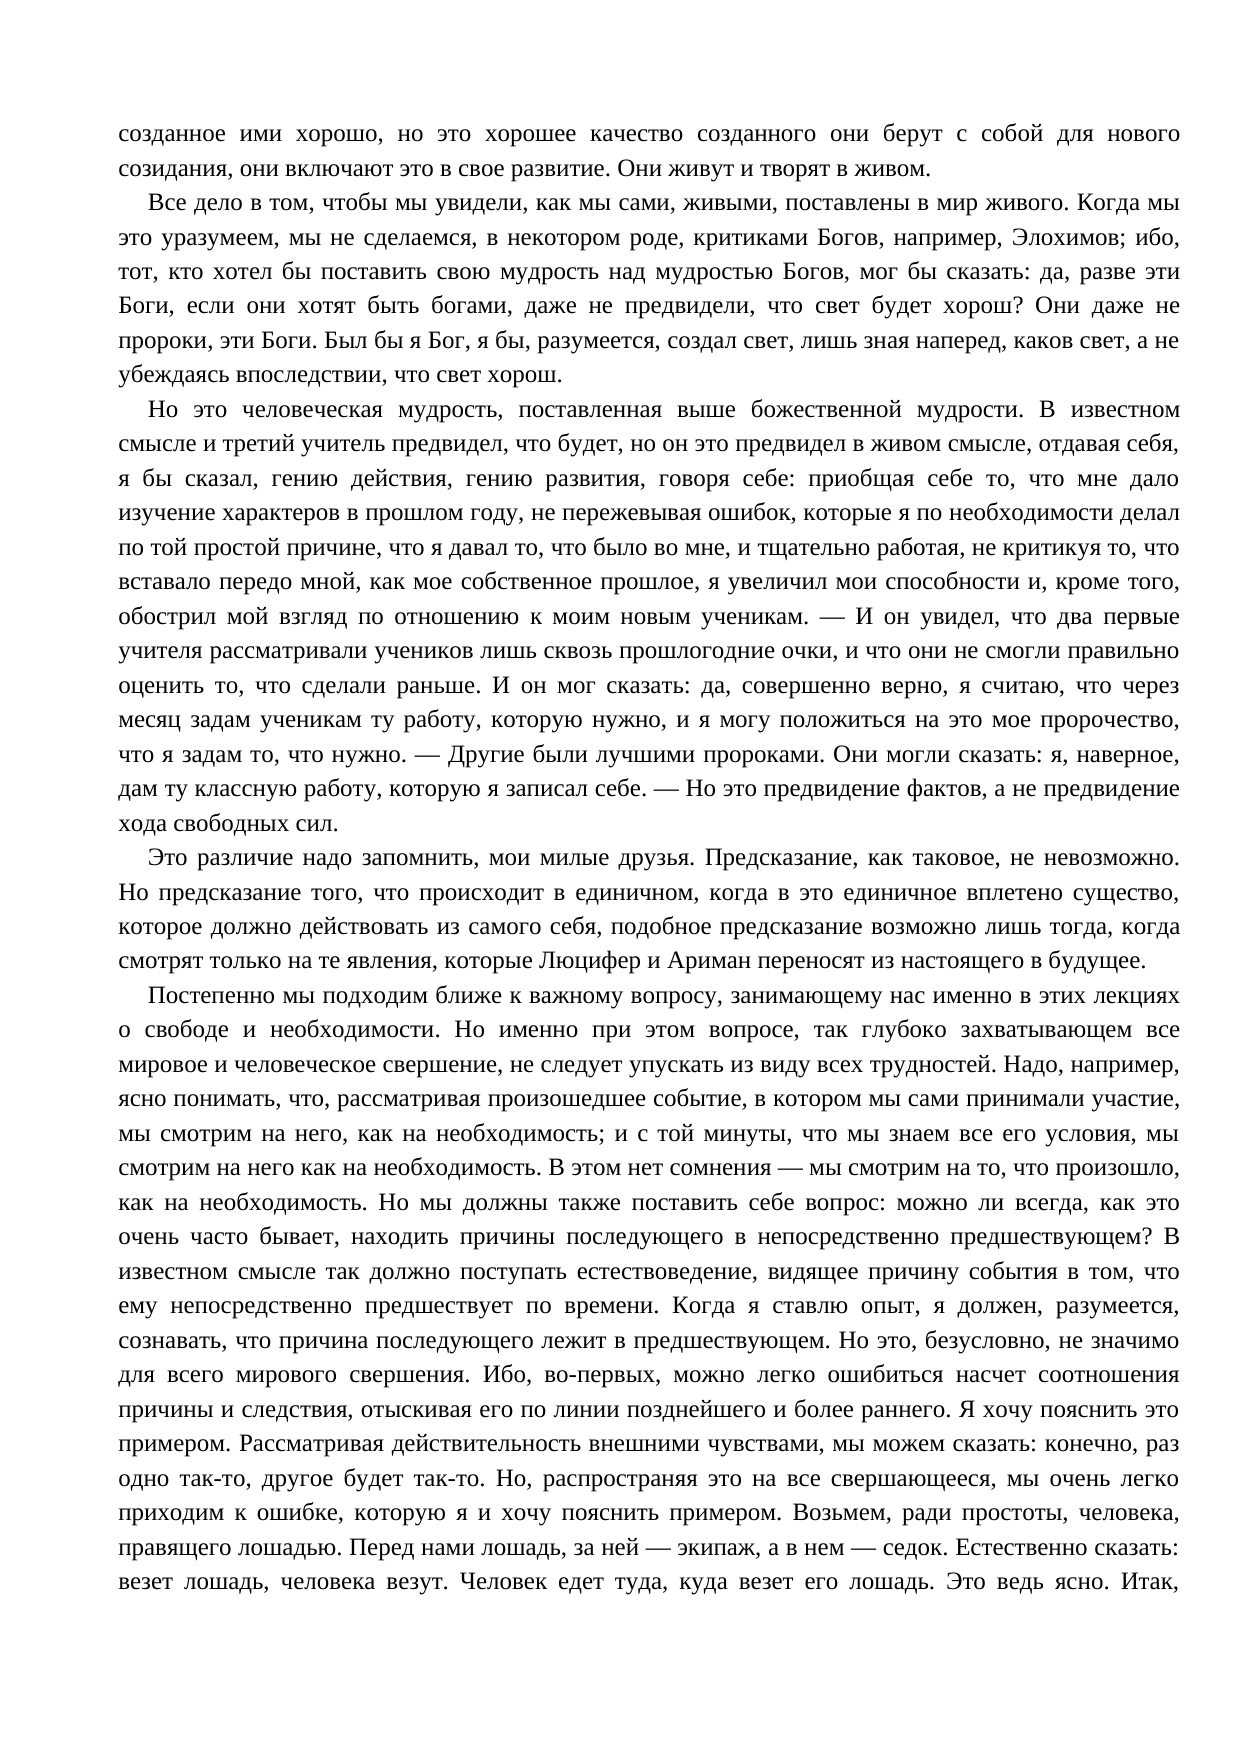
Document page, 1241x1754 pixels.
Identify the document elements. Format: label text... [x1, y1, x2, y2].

text Но это человеческая мудрость, поставленная выше божественной мудрости. В известном смысле и третий учитель предвидел, что будет, но он это предвидел в живом смысле, отдавая себя, я бы сказал, гению действия, гению развития, говоря себе: приобщая себе то, что мне дало изучение характеров в прошлом году, не пережевывая ошибок, которые я по необходимости делал по той простой причине, что я давал то, что было во мне, и тщательно работая, не критикуя то, что вставало передо мной, как мое собственное прошлое, я увеличил мои способности и, кроме того, обострил мой взгляд по отношению к моим новым ученикам. — И он увидел, что два первые учителя рассматривали учеников лишь сквозь прошлогодние очки, и что они не смогли правильно оценить то, что сделали раньше. И он мог сказать: да, совершенно верно, я считаю, что через месяц задам ученикам ту работу, которую нужно, и я могу положиться на это мое пророчество, что я задам то, что нужно. — Другие были лучшими пророками. Они могли сказать: я, наверное, дам ту классную работу, которую я записал себе. — Но это предвидение фактов, а не предвидение хода свободных сил. [118, 394, 1181, 836]
text созданное ими хорошо, но это хорошее качество созданного они берут с собой для нового созидания, они включают это в свое развитие. Они живут и творят в живом. [118, 118, 1181, 181]
text Это различие надо запомнить, мои милые друзья. Предсказание, как таковое, не невозможно. Но предсказание того, что происходит в единичном, когда в это единичное вплетено существо, которое должно действовать из самого себя, подобное предсказание возможно лишь тогда, когда смотрят только на те явления, которые Люцифер и Ариман переносят из настоящего в будущее. [118, 842, 1181, 974]
text Постепенно мы подходим ближе к важному вопросу, занимающему нас именно в этих лекциях о свободе и необходимости. Но именно при этом вопросе, так глубоко захватывающем все мировое и человеческое свершение, не следует упускать из виду всех трудностей. Надо, например, ясно понимать, что, рассматривая произошедшее событие, в котором мы сами принимали участие, мы смотрим на него, как на необходимость; и с той минуты, что мы знаем все его условия, мы смотрим на него как на необходимость. В этом нет сомнения — мы смотрим на то, что произошло, как на необходимость. Но мы должны также поставить себе вопрос: можно ли всегда, как это очень часто бывает, находить причины последующего в непосредственно предшествующем? В известном смысле так должно поступать естествоведение, видящее причину события в том, что ему непосредственно предшествует по времени. Когда я ставлю опыт, я должен, разумеется, сознавать, что причина последующего лежит в предшествующем. Но это, безусловно, не значимо для всего мирового свершения. Ибо, во-первых, можно легко ошибиться насчет соотношения причины и следствия, отыскивая его по линии позднейшего и более раннего. Я хочу пояснить это примером. Рассматривая действительность внешними чувствами, мы можем сказать: конечно, раз одно так-то, другое будет так-то. Но, распространяя это на все свершающееся, мы очень легко приходим к ошибке, которую я и хочу пояснить примером. Возьмем, ради простоты, человека, правящего лошадью. Перед нами лошадь, за ней — экипаж, а в нем — седок. Естественно сказать: везет лошадь, человека везут. Человек едет туда, куда везет его лошадь. Это ведь ясно. Итак, [118, 980, 1181, 1595]
text Все дело в том, чтобы мы увидели, как мы сами, живыми, поставлены в мир живого. Когда мы это уразумеем, мы не сделаемся, в некотором роде, критиками Богов, например, Элохимов; ибо, тот, кто хотел бы поставить свою мудрость над мудростью Богов, мог бы сказать: да, разве эти Боги, если они хотят быть богами, даже не предвидели, что свет будет хорош? Они даже не пророки, эти Боги. Был бы я Бог, я бы, разумеется, создал свет, лишь зная наперед, каков свет, а не убеждаясь впоследствии, что свет хорош. [118, 187, 1181, 388]
